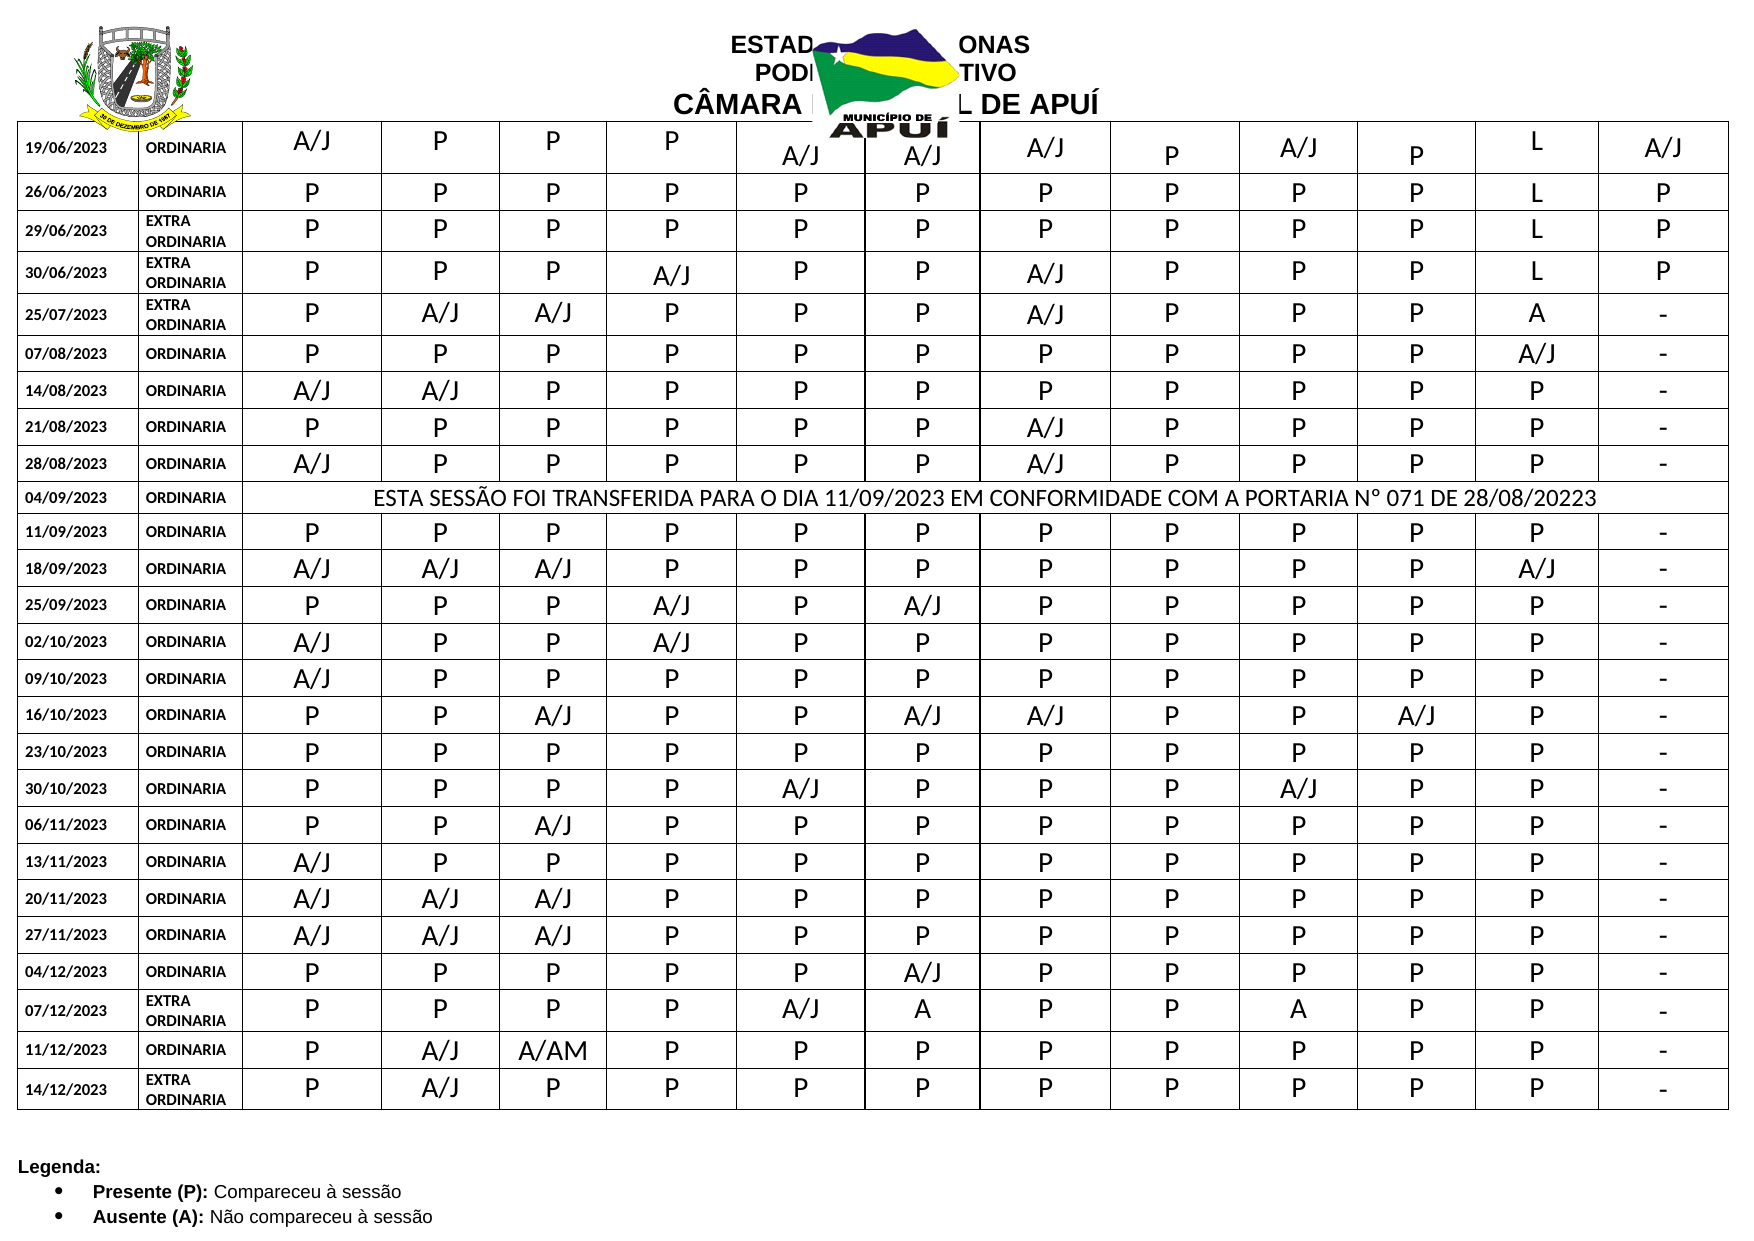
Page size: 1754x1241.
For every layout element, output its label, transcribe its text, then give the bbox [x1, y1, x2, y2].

table_cell A/J [607, 624, 736, 659]
table_cell P [981, 514, 1110, 549]
table_cell P [1111, 211, 1239, 251]
table_cell P [382, 252, 499, 293]
table_cell P [243, 294, 381, 334]
table_cell P [981, 734, 1110, 769]
table_cell [1729, 1031, 1734, 1068]
table_cell - [1599, 587, 1728, 623]
table_cell ORDINARIA [139, 734, 242, 769]
table_cell A/J [981, 294, 1110, 334]
table_cell P [382, 697, 499, 733]
list Presente (P): Compareceu à sessão [55, 1181, 1754, 1203]
table_cell P [1240, 550, 1357, 586]
table_cell 07/12/2023 [18, 990, 138, 1031]
table_cell ORDINARIA [139, 807, 242, 843]
table_cell P [1476, 880, 1598, 916]
table_cell P [1240, 954, 1357, 989]
table_cell P [1240, 660, 1357, 696]
table_cell - [1599, 336, 1728, 371]
table_cell P [1111, 446, 1239, 481]
table_cell P [981, 587, 1110, 623]
table_cell P [981, 1032, 1110, 1068]
table_cell 30/10/2023 [18, 770, 138, 806]
table_cell P [1358, 844, 1475, 879]
table_cell - [1599, 1069, 1728, 1109]
table_cell [1729, 481, 1734, 513]
table_cell P [500, 770, 606, 806]
table_cell P [866, 844, 979, 879]
table_cell P [866, 550, 979, 586]
table_cell P [1111, 807, 1239, 843]
table_cell P [1476, 770, 1598, 806]
table_cell P [500, 954, 606, 989]
table_cell P [866, 252, 979, 293]
table_cell A/J [243, 122, 381, 173]
table_cell P [737, 624, 864, 659]
table_cell P [607, 446, 736, 481]
table_cell A/J [1599, 122, 1728, 173]
table_cell P [737, 880, 864, 916]
table_cell A/J [866, 587, 979, 623]
table_cell A [1476, 294, 1598, 334]
table_cell P [607, 807, 736, 843]
table_cell [1729, 989, 1734, 1031]
table_cell P [737, 252, 864, 293]
table_cell P [1240, 807, 1357, 843]
table_cell - [1599, 917, 1728, 953]
table_cell P [1240, 174, 1357, 209]
table_cell P [500, 211, 606, 251]
table_cell 04/09/2023 [18, 482, 138, 513]
table_cell 09/10/2023 [18, 660, 138, 696]
table_cell - [1599, 844, 1728, 879]
table_cell P [866, 294, 979, 334]
table_cell P [1476, 1032, 1598, 1068]
table_cell P [866, 917, 979, 953]
table_cell P [1476, 1069, 1598, 1109]
table_cell P [1240, 1032, 1357, 1068]
table_cell A/J [500, 917, 606, 953]
table_cell P [1240, 880, 1357, 916]
table_cell P [866, 770, 979, 806]
table_cell - [1599, 446, 1728, 481]
table_cell - [1599, 409, 1728, 444]
table_cell P [607, 174, 736, 209]
table_cell [1729, 251, 1734, 293]
table_cell P [1240, 1069, 1357, 1109]
table_cell A/J [382, 550, 499, 586]
table_cell P [981, 770, 1110, 806]
table_cell P [1111, 587, 1239, 623]
table_cell P [243, 409, 381, 444]
table_cell P [866, 1069, 979, 1109]
table_cell ORDINARIA [139, 409, 242, 444]
table_cell P [866, 660, 979, 696]
table_cell P [1358, 514, 1475, 549]
table_cell P [1240, 844, 1357, 879]
table_cell A/J [243, 844, 381, 879]
table_cell ORDINARIA [139, 697, 242, 733]
table_cell P [1476, 807, 1598, 843]
table_cell P [981, 624, 1110, 659]
table_cell P [866, 174, 979, 209]
table_cell P [737, 1032, 864, 1068]
table_cell P [1240, 336, 1357, 371]
table_cell P [1111, 122, 1239, 173]
table_cell A/J [1240, 770, 1357, 806]
table_cell - [1599, 770, 1728, 806]
table_cell 28/08/2023 [18, 446, 138, 481]
table_cell P [1358, 660, 1475, 696]
table_cell P [607, 770, 736, 806]
table_cell EXTRA ORDINARIA [139, 294, 242, 334]
table_cell P [737, 211, 864, 251]
table_cell P [1476, 660, 1598, 696]
table_cell P [1476, 954, 1598, 989]
table_cell P [500, 624, 606, 659]
table_cell A/J [243, 446, 381, 481]
table_cell P [737, 660, 864, 696]
table_cell - [1599, 990, 1728, 1031]
table_cell P [737, 372, 864, 408]
table_cell 14/12/2023 [18, 1069, 138, 1109]
table_cell P [1111, 252, 1239, 293]
table_cell P [500, 174, 606, 209]
table_cell P [243, 734, 381, 769]
table_cell [1729, 733, 1734, 769]
text Legenda: [18, 1156, 1754, 1178]
table_cell ESTA SESSÃO FOI TRANSFERIDA PARA O DIA 11/09/2023 EM CONFORMIDADE COM A PORTARIA Nº 071 DE 28/08/20223 [243, 482, 1728, 513]
table_cell P [500, 734, 606, 769]
table_cell [1729, 371, 1734, 408]
table_cell P [1358, 446, 1475, 481]
table_cell 02/10/2023 [18, 624, 138, 659]
table_cell P [1599, 174, 1728, 209]
table_cell A/J [243, 550, 381, 586]
table_cell P [1358, 587, 1475, 623]
table_cell 13/11/2023 [18, 844, 138, 879]
table_cell A/J [981, 409, 1110, 444]
table_cell A/J [243, 624, 381, 659]
table_cell [1729, 173, 1734, 209]
table_cell P [607, 294, 736, 334]
table_cell P [1476, 844, 1598, 879]
table_cell A/J [1240, 122, 1357, 173]
table_cell P [1240, 514, 1357, 549]
table_cell P [1240, 294, 1357, 334]
table_cell P [500, 514, 606, 549]
table_cell P [243, 807, 381, 843]
table_cell P [981, 880, 1110, 916]
table_cell P [1240, 252, 1357, 293]
table_cell P [866, 734, 979, 769]
table_cell A/J [382, 372, 499, 408]
table_cell - [1599, 550, 1728, 586]
table_cell - [1599, 807, 1728, 843]
table_cell P [382, 844, 499, 879]
table_cell ORDINARIA [139, 482, 242, 513]
table_cell P [607, 211, 736, 251]
table_cell P [382, 174, 499, 209]
table_cell P [607, 990, 736, 1031]
table_cell P [382, 211, 499, 251]
table_cell A/J [866, 697, 979, 733]
table_cell A/J [500, 550, 606, 586]
table_cell P [1111, 409, 1239, 444]
table_cell P [981, 990, 1110, 1031]
table_cell P [866, 336, 979, 371]
table_cell A/J [607, 587, 736, 623]
table_cell P [500, 1069, 606, 1109]
table_cell P [500, 409, 606, 444]
table_cell P [1358, 954, 1475, 989]
table_cell A/J [243, 880, 381, 916]
table_cell 21/08/2023 [18, 409, 138, 444]
table_cell [1729, 659, 1734, 696]
table_cell A/J [500, 697, 606, 733]
table_cell P [500, 660, 606, 696]
table_cell - [1599, 372, 1728, 408]
table_cell - [1599, 697, 1728, 733]
table_cell P [1476, 697, 1598, 733]
table_cell P [607, 122, 736, 173]
table_cell P [737, 917, 864, 953]
table_cell P [1476, 587, 1598, 623]
table_cell [1729, 916, 1734, 953]
table_cell P [1358, 917, 1475, 953]
table_cell P [1111, 844, 1239, 879]
table_cell P [382, 122, 499, 173]
table_cell P [1358, 550, 1475, 586]
table_cell P [1240, 211, 1357, 251]
table_cell A/J [500, 807, 606, 843]
table_cell P [981, 807, 1110, 843]
table_cell P [737, 550, 864, 586]
table_cell P [1358, 624, 1475, 659]
table_cell P [382, 734, 499, 769]
table_cell P [243, 174, 381, 209]
table_cell P [500, 372, 606, 408]
table_cell A [866, 990, 979, 1031]
table_cell 06/11/2023 [18, 807, 138, 843]
table_cell A/J [607, 252, 736, 293]
table_cell P [607, 1032, 736, 1068]
table_cell P [243, 336, 381, 371]
table_cell - [1599, 514, 1728, 549]
table_cell P [981, 336, 1110, 371]
table_cell ORDINARIA [139, 514, 242, 549]
table_cell P [981, 550, 1110, 586]
list Ausente (A): Não compareceu à sessão [55, 1206, 1754, 1228]
table_cell A/J [981, 446, 1110, 481]
table_cell P [243, 587, 381, 623]
table_cell P [607, 697, 736, 733]
table_cell P [1476, 624, 1598, 659]
table_cell [1729, 210, 1734, 251]
table_cell P [607, 844, 736, 879]
table_cell - [1599, 1032, 1728, 1068]
table_cell P [981, 917, 1110, 953]
table_cell ORDINARIA [139, 174, 242, 209]
table_cell A/J [981, 697, 1110, 733]
table_cell P [1111, 697, 1239, 733]
table_cell P [737, 446, 864, 481]
table_cell P [1358, 409, 1475, 444]
table_cell P [500, 336, 606, 371]
table_cell P [737, 514, 864, 549]
table_cell 29/06/2023 [18, 211, 138, 251]
table_cell 11/09/2023 [18, 514, 138, 549]
table_cell P [243, 770, 381, 806]
table_cell A/J [866, 122, 979, 173]
table_cell ORDINARIA [139, 880, 242, 916]
table_cell 25/07/2023 [18, 294, 138, 334]
table_cell [1729, 445, 1734, 481]
table_cell P [607, 954, 736, 989]
table_cell P [382, 409, 499, 444]
table_cell P [382, 514, 499, 549]
table_cell P [1476, 734, 1598, 769]
table_cell P [1240, 409, 1357, 444]
table_cell P [1240, 446, 1357, 481]
table_cell ORDINARIA [139, 550, 242, 586]
table_cell P [382, 587, 499, 623]
table_cell [1729, 879, 1734, 916]
table_cell P [1111, 734, 1239, 769]
table_cell ORDINARIA [139, 624, 242, 659]
table_cell P [500, 844, 606, 879]
table_cell A/J [500, 880, 606, 916]
table_cell P [500, 587, 606, 623]
table_cell - [1599, 660, 1728, 696]
table_cell P [1240, 697, 1357, 733]
table_cell P [1358, 734, 1475, 769]
table_cell P [1358, 294, 1475, 334]
table_cell P [382, 446, 499, 481]
table_cell - [1599, 954, 1728, 989]
table_cell - [1599, 624, 1728, 659]
table_cell P [1111, 294, 1239, 334]
table_cell P [1599, 252, 1728, 293]
table_cell P [866, 807, 979, 843]
table_cell P [866, 372, 979, 408]
table_cell [1729, 696, 1734, 733]
table_cell P [1358, 807, 1475, 843]
table_cell P [1358, 1069, 1475, 1109]
table_cell P [243, 1069, 381, 1109]
table_cell P [866, 409, 979, 444]
table_cell 20/11/2023 [18, 880, 138, 916]
table_cell ORDINARIA [139, 587, 242, 623]
table_cell A/J [382, 917, 499, 953]
table_cell P [1240, 734, 1357, 769]
table_cell [1729, 806, 1734, 843]
table_cell P [243, 990, 381, 1031]
table_cell P [1111, 372, 1239, 408]
table_cell ORDINARIA [139, 954, 242, 989]
table_cell P [243, 1032, 381, 1068]
table_cell A/AM [500, 1032, 606, 1068]
table_cell P [866, 880, 979, 916]
table_cell P [607, 409, 736, 444]
table_cell P [981, 211, 1110, 251]
table_cell P [1111, 770, 1239, 806]
table_cell [1729, 623, 1734, 659]
table_cell A/J [500, 294, 606, 334]
table_cell P [1476, 409, 1598, 444]
table_cell A/J [1476, 550, 1598, 586]
table_cell A/J [737, 990, 864, 1031]
table_cell P [1111, 624, 1239, 659]
table_cell A/J [737, 770, 864, 806]
table_cell [1729, 121, 1734, 173]
table_cell P [737, 1069, 864, 1109]
table_cell A [1240, 990, 1357, 1031]
table_cell ORDINARIA [139, 122, 242, 173]
table_cell [1729, 843, 1734, 879]
table_cell [1729, 769, 1734, 806]
table_cell P [1358, 770, 1475, 806]
table_cell A/J [382, 1032, 499, 1068]
table_cell A/J [737, 122, 864, 173]
table_cell P [1358, 880, 1475, 916]
table_cell P [382, 624, 499, 659]
table_cell A/J [243, 372, 381, 408]
table_cell ORDINARIA [139, 446, 242, 481]
table_cell P [1111, 1032, 1239, 1068]
table_cell P [500, 990, 606, 1031]
table_cell P [243, 252, 381, 293]
table_cell P [607, 917, 736, 953]
table_cell P [382, 336, 499, 371]
table_cell P [500, 446, 606, 481]
table_cell 07/08/2023 [18, 336, 138, 371]
table_cell P [981, 1069, 1110, 1109]
table_cell P [737, 697, 864, 733]
table_cell P [607, 880, 736, 916]
table_cell P [607, 550, 736, 586]
table_cell P [866, 446, 979, 481]
table_cell P [607, 734, 736, 769]
table_cell P [1111, 550, 1239, 586]
table_cell P [737, 587, 864, 623]
table_cell A/J [866, 954, 979, 989]
table_cell P [737, 954, 864, 989]
table_cell EXTRA ORDINARIA [139, 990, 242, 1031]
table_cell ORDINARIA [139, 372, 242, 408]
table_cell P [866, 211, 979, 251]
table_cell P [382, 990, 499, 1031]
table_cell P [981, 372, 1110, 408]
table_cell 26/06/2023 [18, 174, 138, 209]
table_cell [1729, 335, 1734, 371]
table_cell 23/10/2023 [18, 734, 138, 769]
table_cell 11/12/2023 [18, 1032, 138, 1068]
table_cell P [1358, 372, 1475, 408]
table_cell P [500, 122, 606, 173]
table_cell EXTRA ORDINARIA [139, 211, 242, 251]
table_cell P [1240, 624, 1357, 659]
table_cell A/J [1476, 336, 1598, 371]
table_cell P [1476, 372, 1598, 408]
table_cell P [243, 697, 381, 733]
table_cell P [607, 1069, 736, 1109]
table_cell P [737, 409, 864, 444]
table_cell ORDINARIA [139, 770, 242, 806]
table_cell - [1599, 880, 1728, 916]
table_cell P [866, 514, 979, 549]
table_cell [1729, 408, 1734, 444]
table_cell [1729, 549, 1734, 586]
table_cell P [607, 336, 736, 371]
table_cell P [1476, 514, 1598, 549]
table_cell P [1240, 917, 1357, 953]
table_cell P [981, 954, 1110, 989]
table_cell ORDINARIA [139, 844, 242, 879]
table_cell P [382, 770, 499, 806]
table_cell P [1111, 336, 1239, 371]
table_cell P [1111, 174, 1239, 209]
table_cell P [737, 807, 864, 843]
table_cell P [607, 372, 736, 408]
table_cell P [737, 336, 864, 371]
table_cell P [1111, 514, 1239, 549]
table_cell P [1111, 1069, 1239, 1109]
table_cell P [607, 514, 736, 549]
table_cell P [1476, 917, 1598, 953]
table_cell ORDINARIA [139, 1032, 242, 1068]
table_cell P [737, 844, 864, 879]
table_cell P [1358, 990, 1475, 1031]
table_cell A/J [1358, 697, 1475, 733]
table_cell P [382, 807, 499, 843]
table_cell P [382, 954, 499, 989]
table_cell P [1358, 252, 1475, 293]
table_cell P [243, 954, 381, 989]
table_cell A/J [981, 122, 1110, 173]
table_cell P [737, 174, 864, 209]
table_cell L [1476, 211, 1598, 251]
table_cell P [500, 252, 606, 293]
table_cell 04/12/2023 [18, 954, 138, 989]
table_cell P [382, 660, 499, 696]
table_cell P [1240, 587, 1357, 623]
table_cell L [1476, 174, 1598, 209]
table_cell P [866, 1032, 979, 1068]
table_cell P [1111, 990, 1239, 1031]
table_cell P [1358, 336, 1475, 371]
table_cell [1729, 513, 1734, 549]
table_cell P [1111, 660, 1239, 696]
table_cell P [1358, 1032, 1475, 1068]
table_cell 27/11/2023 [18, 917, 138, 953]
table_cell P [607, 660, 736, 696]
table_cell P [1240, 372, 1357, 408]
table_cell P [737, 294, 864, 334]
table_cell P [1111, 954, 1239, 989]
table_cell [1729, 1068, 1734, 1109]
table_cell - [1599, 294, 1728, 334]
table_cell A/J [981, 252, 1110, 293]
table_cell 19/06/2023 [18, 122, 138, 173]
table_cell P [1358, 122, 1475, 173]
table_cell P [1111, 880, 1239, 916]
table_cell ORDINARIA [139, 917, 242, 953]
table_cell 25/09/2023 [18, 587, 138, 623]
table_cell 18/09/2023 [18, 550, 138, 586]
table_cell [1729, 586, 1734, 623]
table_cell P [1358, 211, 1475, 251]
table_cell [1729, 293, 1734, 334]
table_cell A/J [382, 1069, 499, 1109]
table_cell A/J [243, 917, 381, 953]
table_cell A/J [382, 294, 499, 334]
table_cell 14/08/2023 [18, 372, 138, 408]
table_cell P [1111, 917, 1239, 953]
table_cell P [1358, 174, 1475, 209]
table_cell L [1476, 252, 1598, 293]
table_cell [1729, 953, 1734, 989]
table_cell P [1476, 990, 1598, 1031]
table_cell P [243, 514, 381, 549]
table_cell P [866, 624, 979, 659]
table_cell P [981, 844, 1110, 879]
table_cell A/J [243, 660, 381, 696]
table_cell A/J [382, 880, 499, 916]
table_cell P [243, 211, 381, 251]
table_cell ORDINARIA [139, 336, 242, 371]
table_cell P [737, 734, 864, 769]
table_cell P [981, 174, 1110, 209]
table_cell EXTRA ORDINARIA [139, 1069, 242, 1109]
table_cell 30/06/2023 [18, 252, 138, 293]
table_cell - [1599, 734, 1728, 769]
table_cell P [1476, 446, 1598, 481]
table_cell ORDINARIA [139, 660, 242, 696]
table_cell P [1599, 211, 1728, 251]
table_cell 16/10/2023 [18, 697, 138, 733]
table_cell P [981, 660, 1110, 696]
table_cell EXTRA ORDINARIA [139, 252, 242, 293]
table_cell L [1476, 122, 1598, 173]
